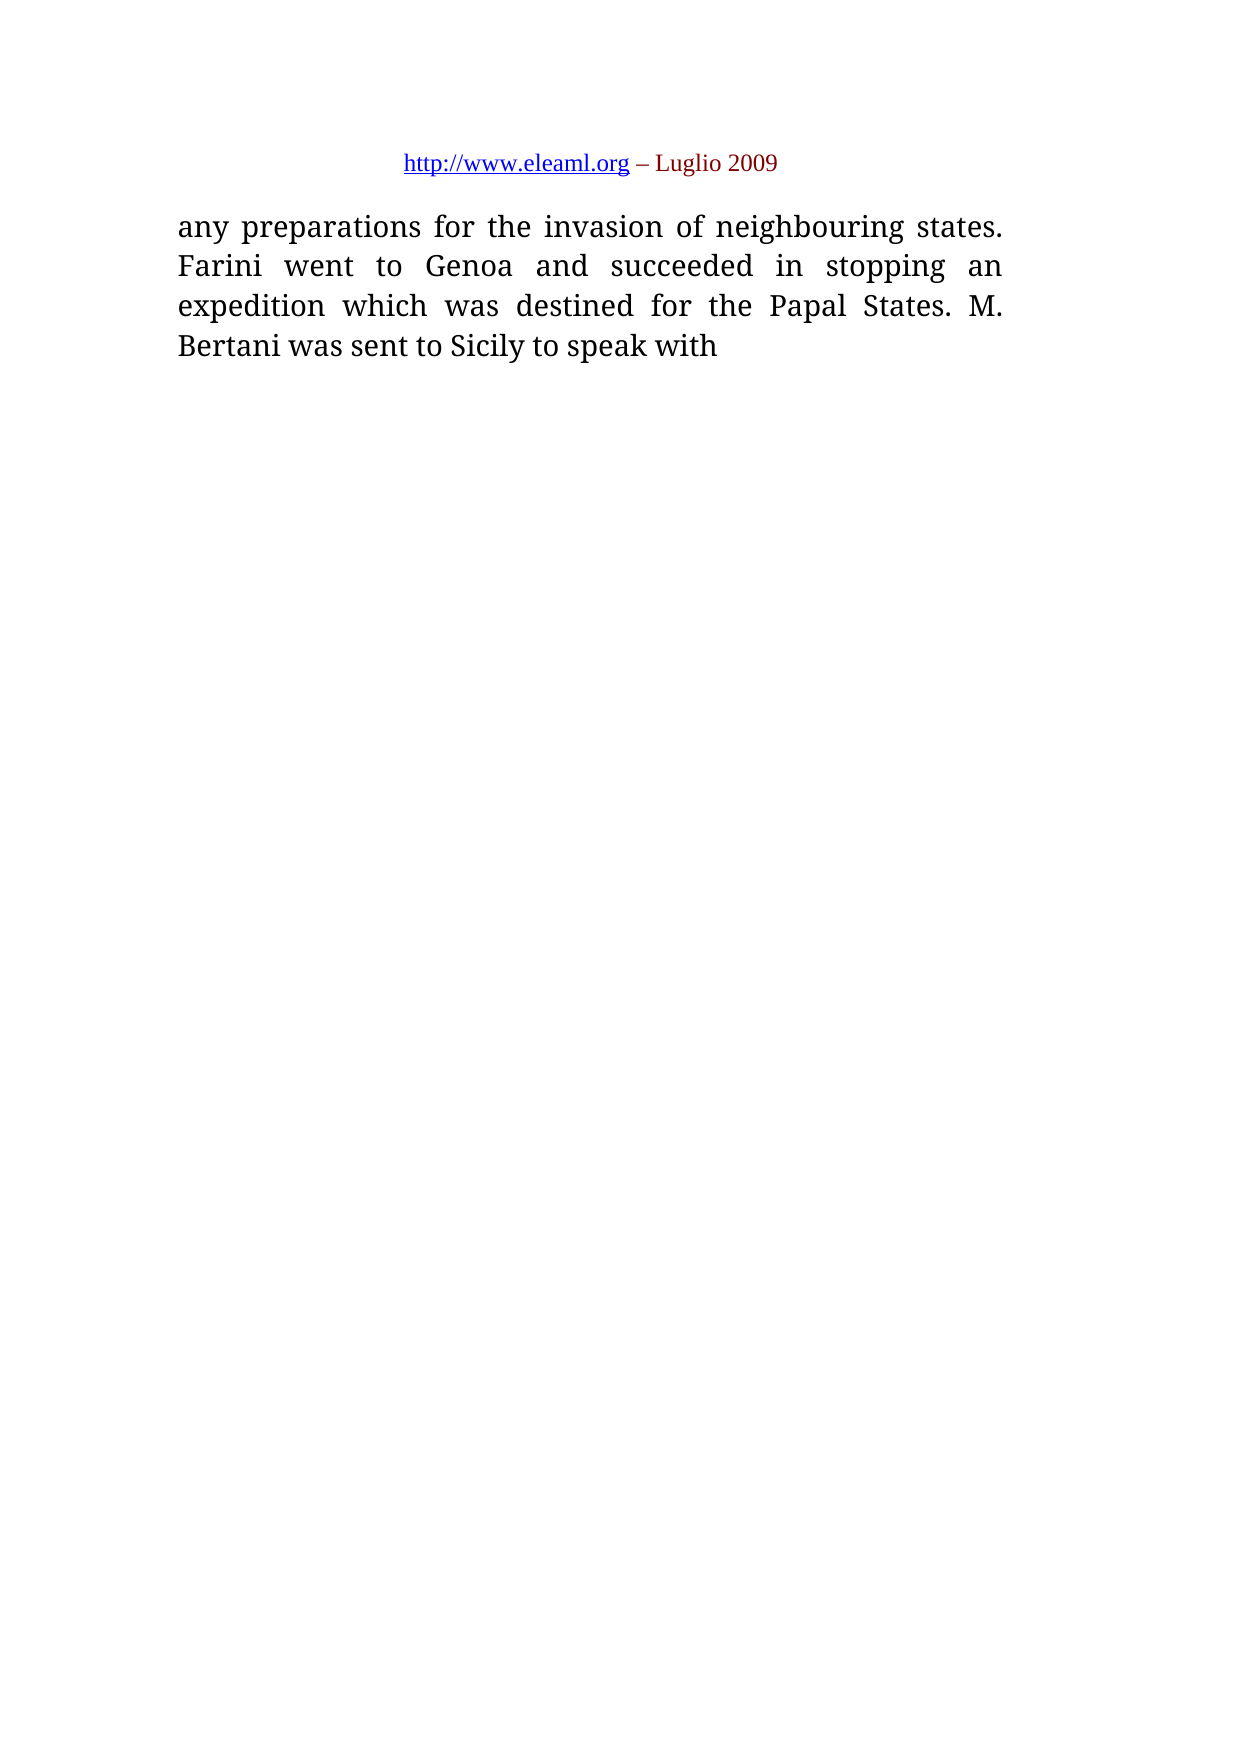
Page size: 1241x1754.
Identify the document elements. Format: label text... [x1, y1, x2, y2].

text any preparations for the invasion of neighbouring states. Farini went to Genoa and succeeded in stopping an expedition which was destined for the Papal States. M. Bertani was sent to Sicily to speak with [177, 206, 1004, 364]
